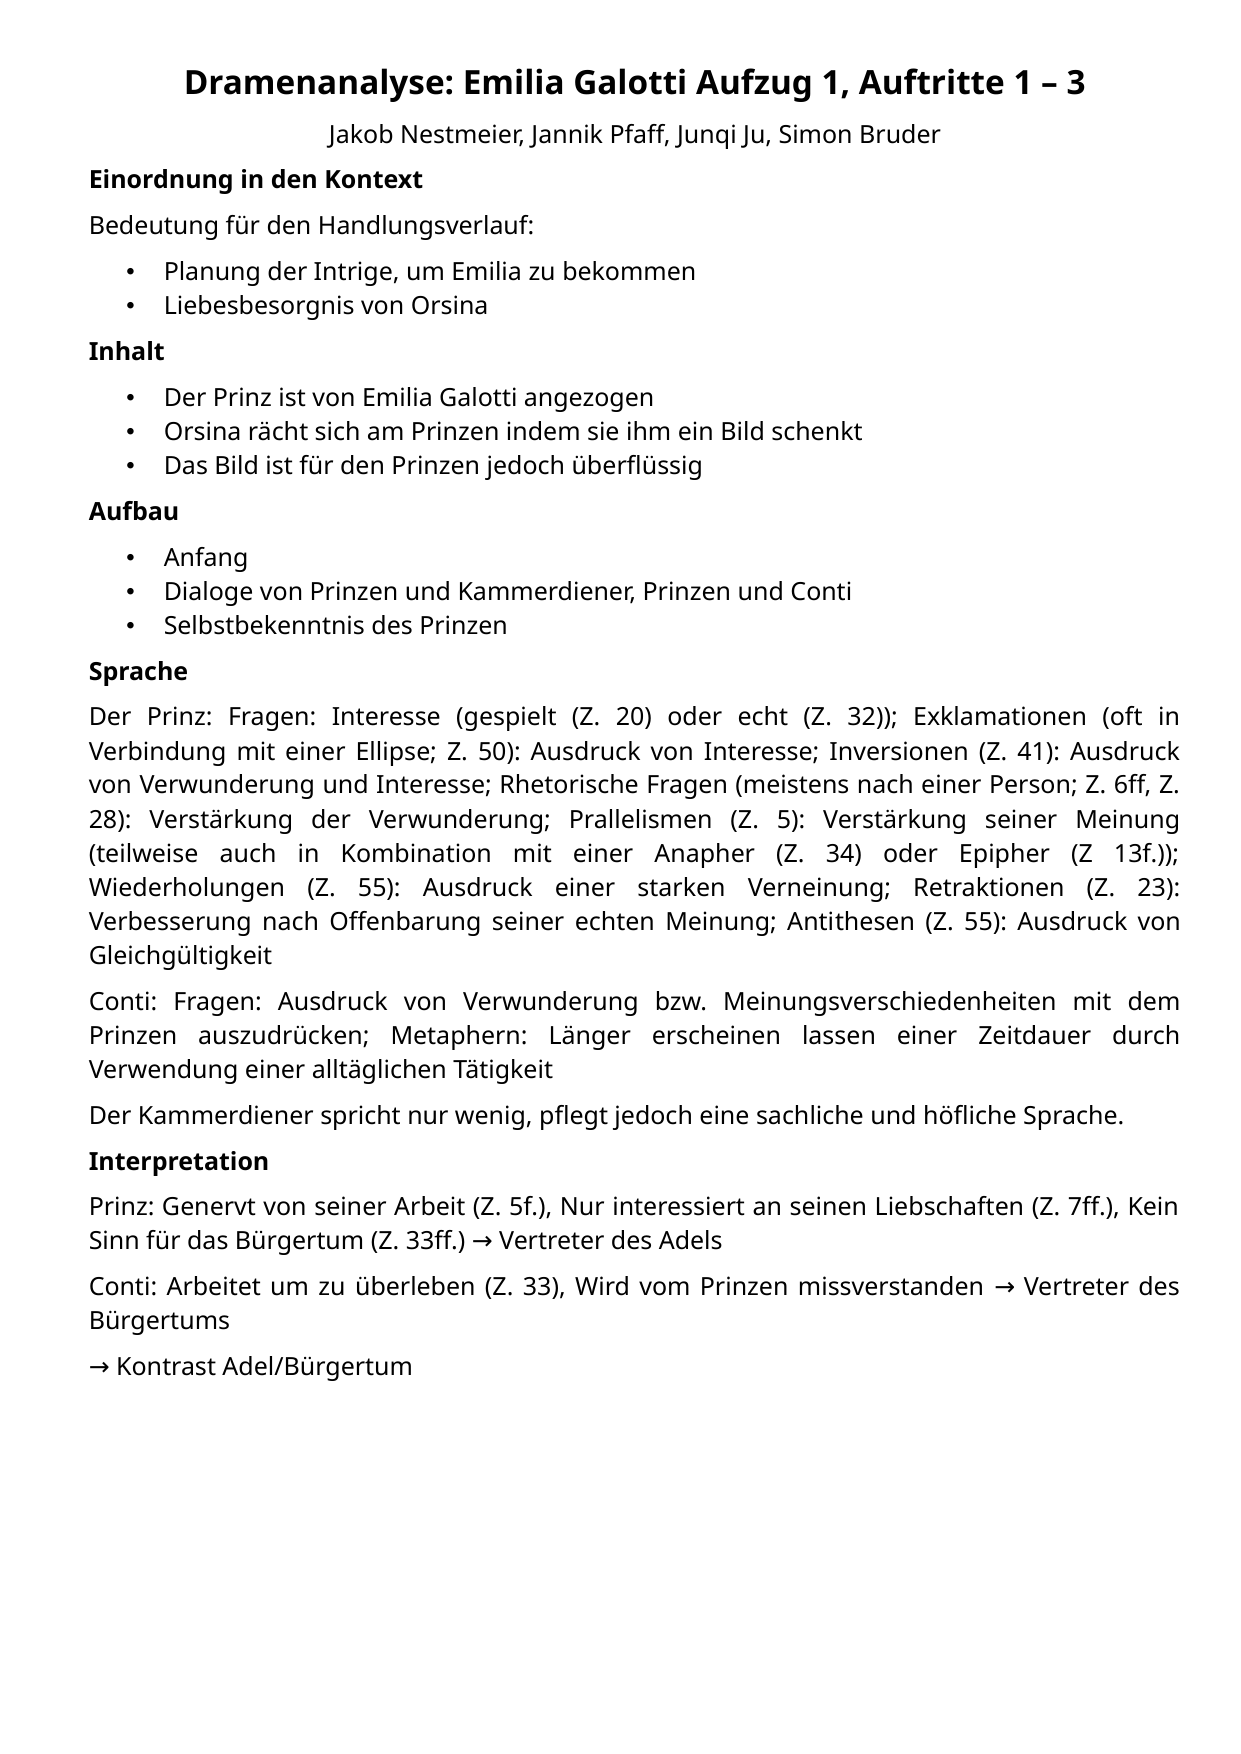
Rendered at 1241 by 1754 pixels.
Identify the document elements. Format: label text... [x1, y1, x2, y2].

text Bedeutung für den Handlungsverlauf: [88, 208, 1181, 242]
list Dialoge von Prinzen und Kammerdiener, Prinzen und Conti [126, 573, 1181, 607]
list Der Prinz ist von Emilia Galotti angezogen [126, 379, 1181, 413]
list Liebesbesorgnis von Orsina [126, 288, 1181, 322]
list Planung der Intrige, um Emilia zu bekommen [126, 254, 1181, 288]
text Der Prinz: Fragen: Interesse (gespielt (Z. 20) oder echt (Z. 32)); Exklamationen (oft in Verbindung mit einer Ellipse; Z. 50): Ausdruck von Interesse; Inversionen (Z. 41): Ausdruck von Verwunderung und Interesse; Rhetorische Fragen (meistens nach einer Person; Z. 6ff, Z. 28): Verstärkung der Verwunderung; Prallelismen (Z. 5): Verstärkung seiner Meinung (teilweise auch in Kombination mit einer Anapher (Z. 34) oder Epipher (Z 13f.)); Wiederholungen (Z. 55): Ausdruck einer starken Verneinung; Retraktionen (Z. 23): Verbesserung nach Offenbarung seiner echten Meinung; Anti­thesen (Z. 55): Ausdruck von Gleichgültigkeit [88, 699, 1181, 972]
text Interpretation [88, 1143, 1181, 1177]
text Dramenanalyse: Emilia Galotti Aufzug 1, Auftritte 1 – 3 [88, 59, 1181, 104]
text Der Kammerdiener spricht nur wenig, pflegt jedoch eine sachliche und höfliche Sprache. [88, 1097, 1181, 1131]
text Einordnung in den Kontext [88, 162, 1181, 196]
text Conti: Arbeitet um zu überleben (Z. 33), Wird vom Prinzen missverstanden → Vertreter des Bürgertums [88, 1269, 1181, 1337]
list Anfang [126, 539, 1181, 573]
text → Kontrast Adel/Bürgertum [88, 1349, 1181, 1383]
text Conti: Fragen: Ausdruck von Verwunderung bzw. Meinungsverschiedenheiten mit dem Prinzen auszudrücken; Metaphern: Länger erscheinen lassen einer Zeitdauer durch Verwendung einer alltäglichen Tätigkeit [88, 983, 1181, 1086]
list Das Bild ist für den Prinzen jedoch überflüssig [126, 448, 1181, 482]
list Selbstbekenntnis des Prinzen [126, 607, 1181, 641]
text Sprache [88, 653, 1181, 687]
text Prinz: Genervt von seiner Arbeit (Z. 5f.), Nur interessiert an seinen Liebschaften (Z. 7ff.), Kein Sinn für das Bürgertum (Z. 33ff.) → Vertreter des Adels [88, 1189, 1181, 1257]
list Orsina rächt sich am Prinzen indem sie ihm ein Bild schenkt [126, 413, 1181, 448]
text Inhalt [88, 334, 1181, 368]
text Aufbau [88, 493, 1181, 527]
text Jakob Nestmeier, Jannik Pfaff, Junqi Ju, Simon Bruder [88, 116, 1181, 150]
